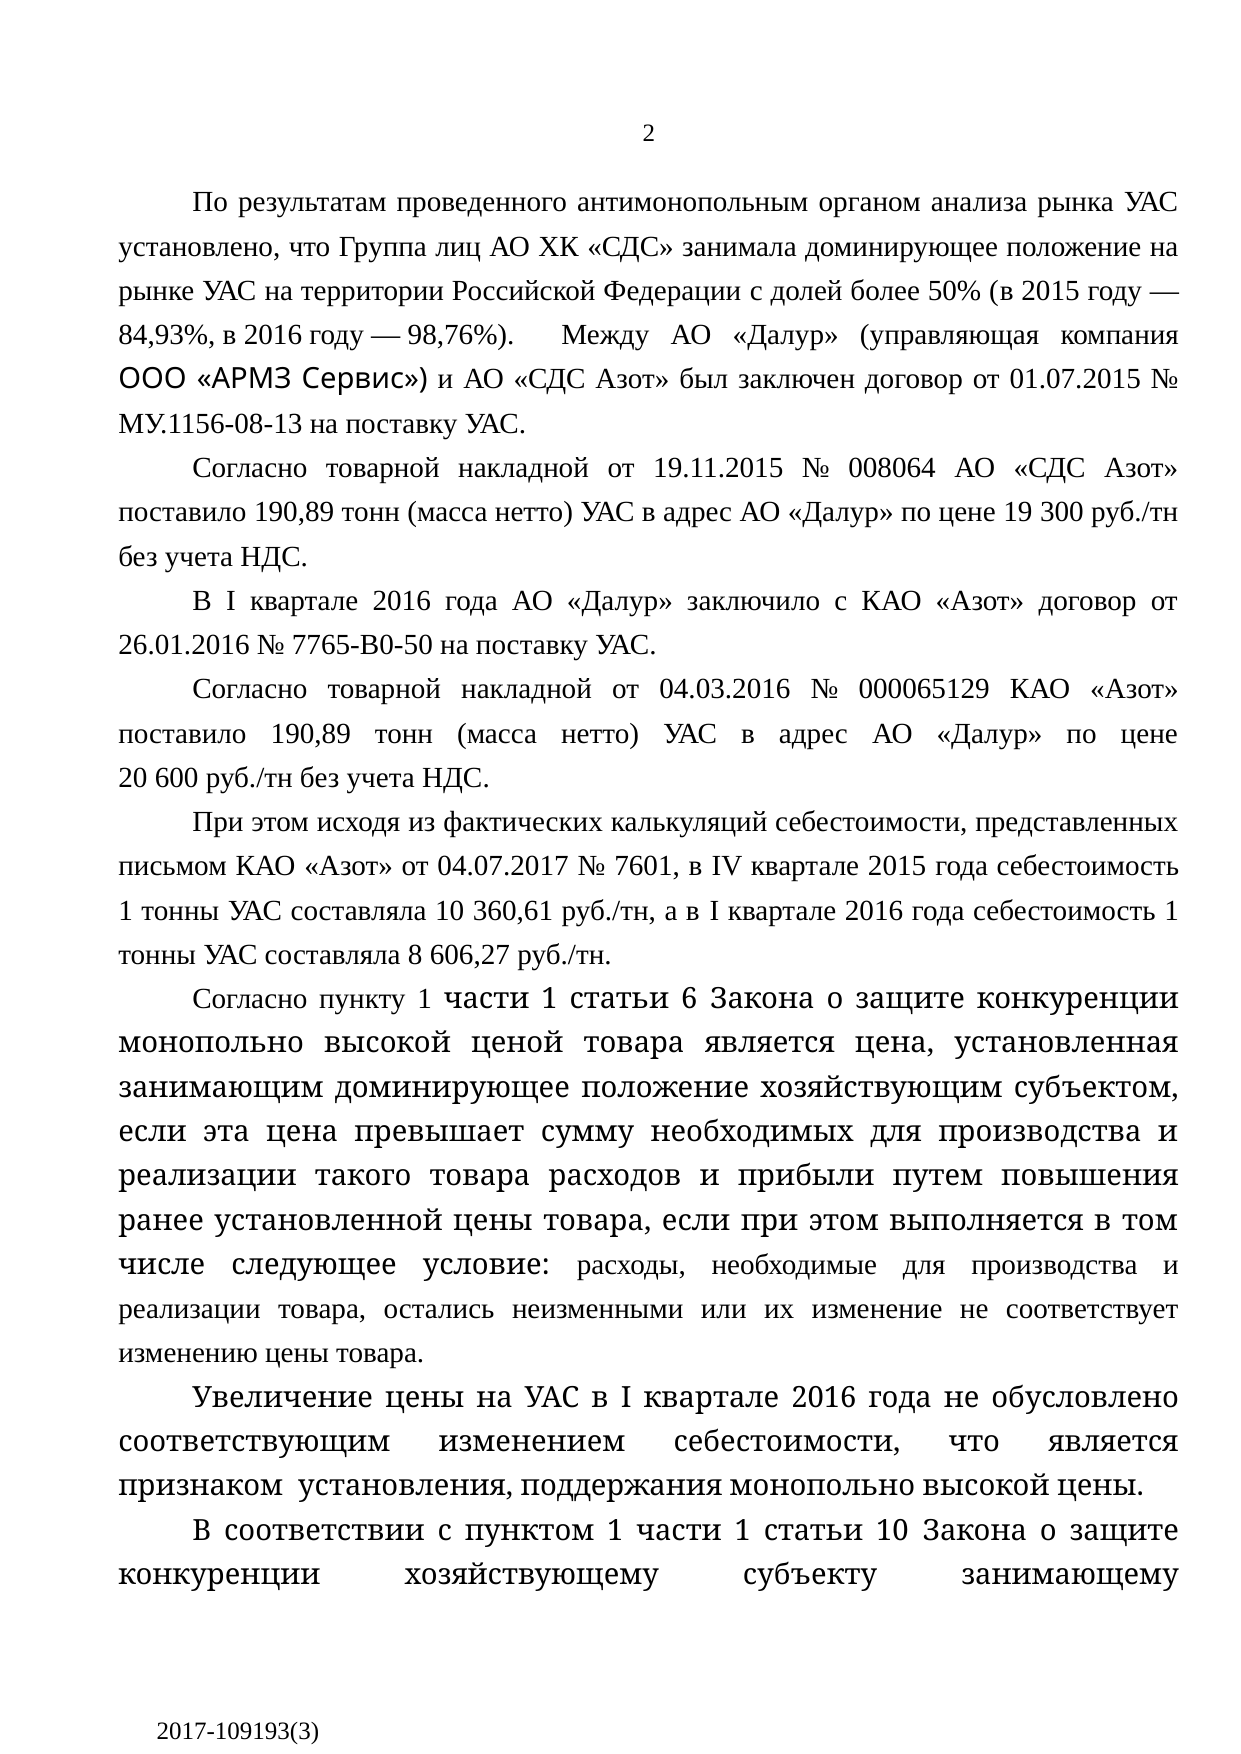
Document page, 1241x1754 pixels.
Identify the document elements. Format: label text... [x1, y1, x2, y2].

text По результатам проведенного антимонопольным органом анализа рынка УАС установлено, что Группа лиц АО ХК «СДС» занимала доминирующее положение на рынке УАС на территории Российской Федерации с долей более 50% (в 2015 году — 84,93%, в 2016 году — 98,76%). Между АО «Далур» (управляющая компания ООО «АРМЗ Сервис») и АО «СДС Азот» был заключен договор от 01.07.2015 № МУ.1156-08-13 на поставку УАС. [118, 176, 1179, 442]
text В I квартале 2016 года АО «Далур» заключило с КАО «Азот» договор от 26.01.2016 № 7765-В0-50 на поставку УАС. [118, 575, 1179, 663]
text При этом исходя из фактических калькуляций себестоимости, представленных письмом КАО «Азот» от 04.07.2017 № 7601, в IV квартале 2015 года себестоимость 1 тонны УАС составляла 10 360,61 руб./тн, а в I квартале 2016 года себестоимость 1 тонны УАС составляла 8 606,27 руб./тн. [118, 796, 1179, 973]
text В соответствии с пунктом 1 части 1 статьи 10 Закона о защите конкуренции хозяйствующему субъекту занимающему [118, 1504, 1179, 1593]
text Увеличение цены на УАС в I квартале 2016 года не обусловлено соответствующим изменением себестоимости, что является признаком установления, поддержания монопольно высокой цены. [118, 1372, 1179, 1504]
text Согласно пункту 1 части 1 статьи 6 Закона о защите конкуренции монопольно высокой ценой товара является цена, установленная занимающим доминирующее положение хозяйствующим субъектом, если эта цена превышает сумму необходимых для производства и реализации такого товара расходов и прибыли путем повышения ранее установленной цены товара, если при этом выполняется в том числе следующее условие: расходы, необходимые для производства и реализации товара, остались неизменными или их изменение не соответствует изменению цены товара. [118, 973, 1179, 1372]
text Согласно товарной накладной от 04.03.2016 № 000065129 КАО «Азот» поставило 190,89 тонн (масса нетто) УАС в адрес АО «Далур» по цене 20 600 руб./тн без учета НДС. [118, 663, 1179, 796]
text Согласно товарной накладной от 19.11.2015 № 008064 АО «СДС Азот» поставило 190,89 тонн (масса нетто) УАС в адрес АО «Далур» по цене 19 300 руб./тн без учета НДС. [118, 442, 1179, 575]
